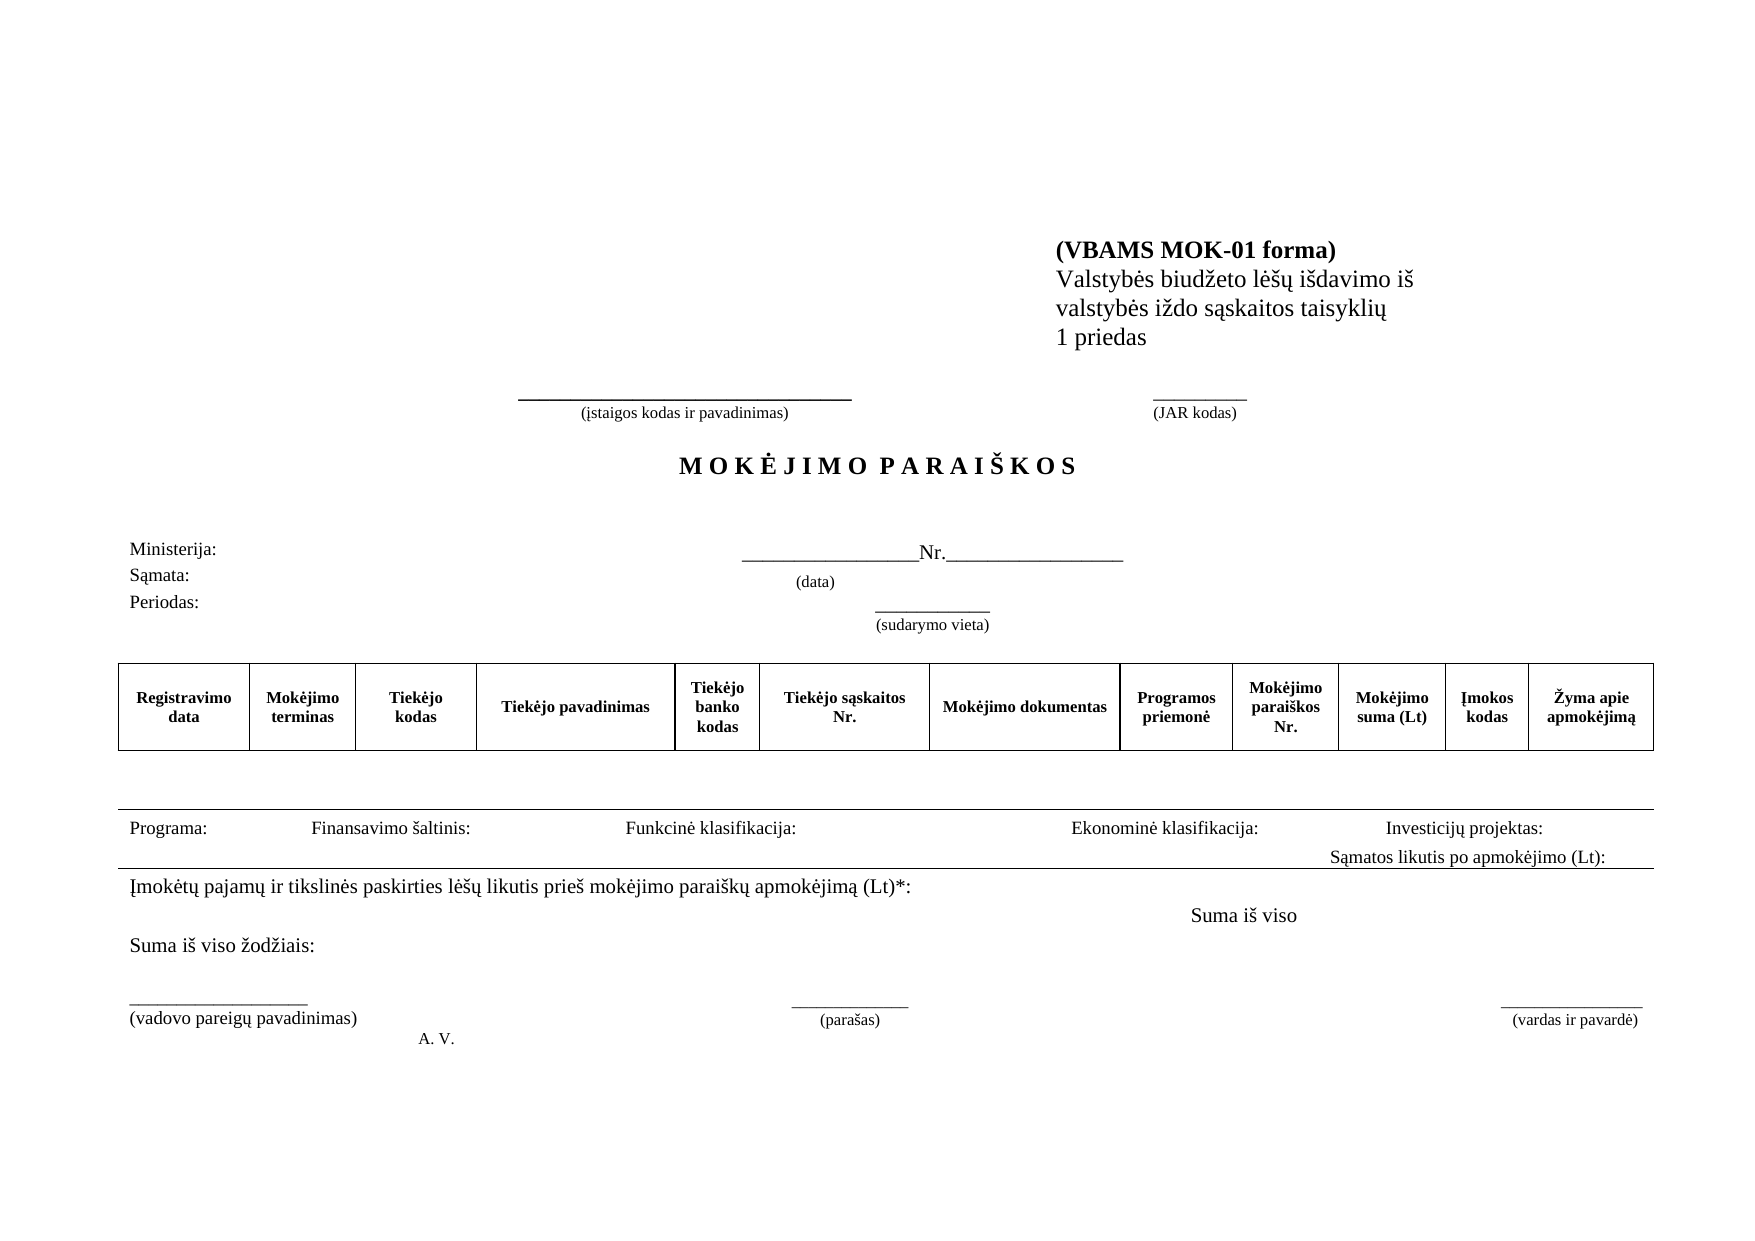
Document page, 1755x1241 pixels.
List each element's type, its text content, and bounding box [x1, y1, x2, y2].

table_cell [118, 898, 1179, 927]
table_header Registravimo data [119, 664, 249, 750]
table_cell [1592, 869, 1617, 898]
table_cell Sąmatos likutis po apmokėjimo (Lt): [1060, 838, 1617, 868]
table_header ______________ (parašas) [627, 986, 1073, 1029]
text (VBAMS MOK-01 forma) [1056, 235, 1636, 264]
table_cell [1617, 869, 1653, 898]
table_header _________________ (vardas ir pavardė) [1073, 986, 1653, 1029]
table_header [118, 379, 264, 422]
table_header _________________Nr._________________ [442, 538, 1423, 564]
table_header ___________________ (vadovo pareigų pavadinimas) [118, 986, 627, 1029]
text valstybės iždo sąskaitos taisyklių [1056, 293, 1636, 322]
table_cell [1567, 869, 1592, 898]
table_header Programa: [118, 810, 300, 838]
table_cell Suma iš viso žodžiais: [118, 927, 1179, 957]
table_cell ___________ (sudarymo vieta) [442, 591, 1423, 634]
table_cell Suma iš viso [1179, 898, 1567, 927]
table_header [1106, 379, 1142, 422]
table_header Mokėjimo dokumentas [930, 664, 1119, 750]
table_header Įmokos kodas [1446, 664, 1528, 750]
table_cell [1424, 591, 1653, 634]
table_header Finansavimo šaltinis: [300, 810, 614, 838]
table_cell [1617, 898, 1653, 927]
table_cell [1617, 838, 1653, 868]
text Valstybės biudžeto lėšų išdavimo iš [1056, 264, 1636, 293]
table_header Ekonominė klasifikacija: [1060, 810, 1374, 838]
text M O K Ė J I M O P A R A I Š K O S [118, 451, 1636, 480]
table_cell (data) [442, 564, 1423, 591]
table_header Investicijų projektas: [1374, 810, 1653, 838]
table_cell [1617, 927, 1653, 957]
table_header _________ (JAR kodas) [1142, 379, 1653, 422]
table_cell Periodas: [118, 591, 442, 634]
table_header Funkcinė klasifikacija: [614, 810, 1060, 838]
table_header Mokėjimo paraiškos Nr. [1233, 664, 1338, 750]
table_header Žyma apie apmokėjimą [1529, 664, 1653, 750]
table_cell [1567, 927, 1592, 957]
table_cell [1424, 564, 1653, 591]
text A. V. [118, 1029, 1636, 1048]
table_header Programos priemonė [1121, 664, 1232, 750]
table_cell [1567, 898, 1592, 927]
table_header Tiekėjo sąskaitos Nr. [760, 664, 929, 750]
table_header Mokėjimo suma (Lt) [1339, 664, 1445, 750]
table_header Tiekėjo banko kodas [676, 664, 759, 750]
table_header Mokėjimo terminas [250, 664, 355, 750]
table_cell [614, 838, 1060, 868]
table_header [1424, 538, 1653, 564]
table_cell [1592, 927, 1617, 957]
table_header Tiekėjo pavadinimas [477, 664, 674, 750]
table_cell [118, 838, 300, 868]
table_header Tiekėjo kodas [356, 664, 476, 750]
table_header ________________________________ (įstaigos kodas ir pavadinimas) [264, 379, 1106, 422]
table_cell [300, 838, 614, 868]
table_cell Sąmata: [118, 564, 442, 591]
table_cell Įmokėtų pajamų ir tikslinės paskirties lėšų likutis prieš mokėjimo paraiškų apmokėjimą (Lt)*: [118, 869, 1542, 898]
table_cell [1542, 869, 1567, 898]
table_header Ministerija: [118, 538, 442, 564]
text 1 priedas [1056, 322, 1636, 350]
table_cell [1179, 927, 1567, 957]
table_cell [1592, 898, 1617, 927]
